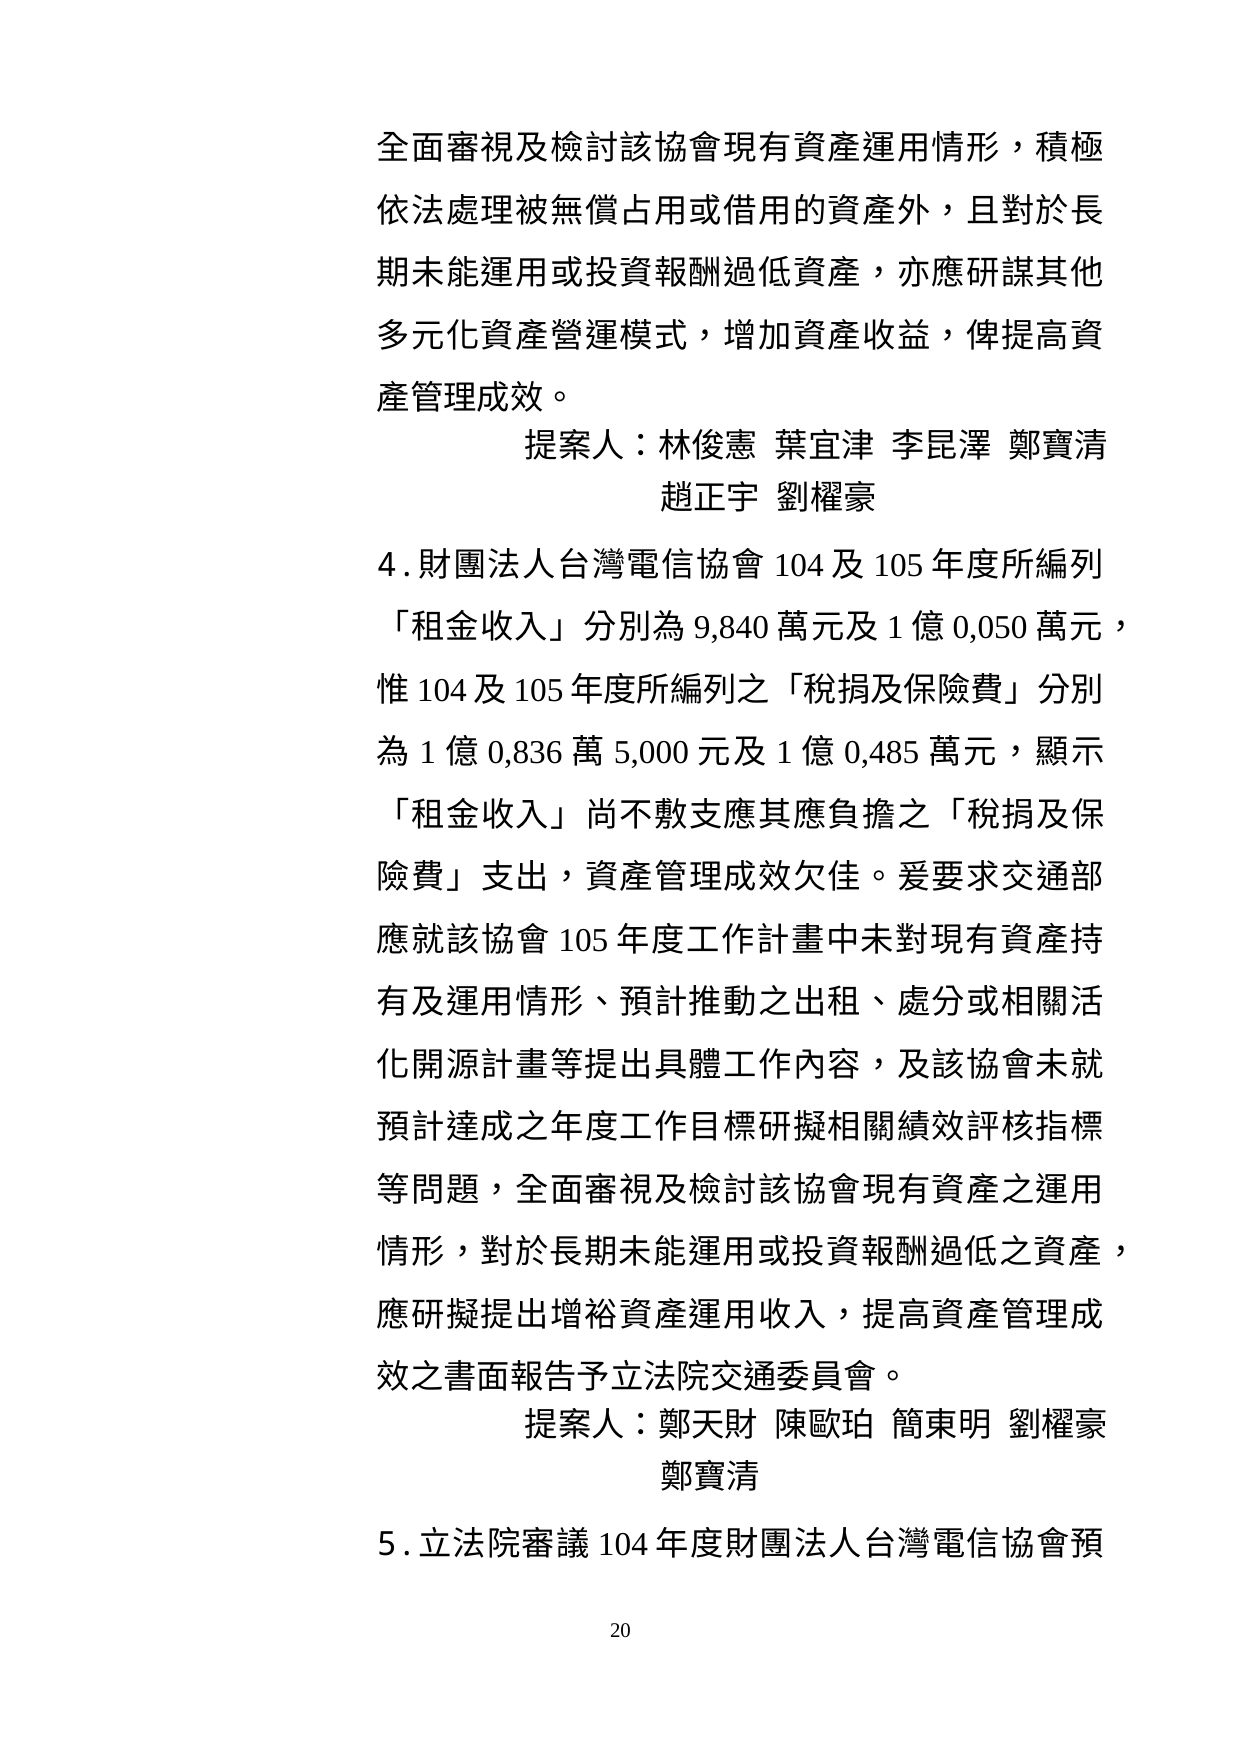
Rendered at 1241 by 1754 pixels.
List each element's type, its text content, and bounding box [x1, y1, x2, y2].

text 全面審視及檢討該協會現有資產運用情形，積極依法處理被無償占用或借用的資產外，且對於長期未能運用或投資報酬過低資產，亦應研謀其他多元化資產營運模式，增加資產收益，俾提高資產管理成效。 [377, 103, 1104, 416]
text 提案人：林俊憲 葉宜津 李昆澤 鄭寶清趙正宇 劉櫂豪 [524, 416, 1119, 520]
text 提案人：鄭天財 陳歐珀 簡東明 劉櫂豪鄭寶清 [524, 1395, 1119, 1499]
text 4.財團法人台灣電信協會104及105年度所編列「租金收入」分別為9,840萬元及1億0,050萬元，惟104及105年度所編列之「稅捐及保險費」分別為1億0,836萬5,000元及1億0,485萬元，顯示「租金收入」尚不敷支應其應負擔之「稅捐及保險費」支出，資產管理成效欠佳。爰要求交通部應就該協會105年度工作計畫中未對現有資產持有及運用情形、預計推動之出租、處分或相關活化開源計畫等提出具體工作內容，及該協會未就預計達成之年度工作目標研擬相關績效評核指標等問題，全面審視及檢討該協會現有資產之運用情形，對於長期未能運用或投資報酬過低之資產，應研擬提出增裕資產運用收入，提高資產管理成效之書面報告予立法院交通委員會。 [377, 520, 1104, 1395]
text 5.立法院審議104年度財團法人台灣電信協會預 [377, 1499, 1104, 1562]
